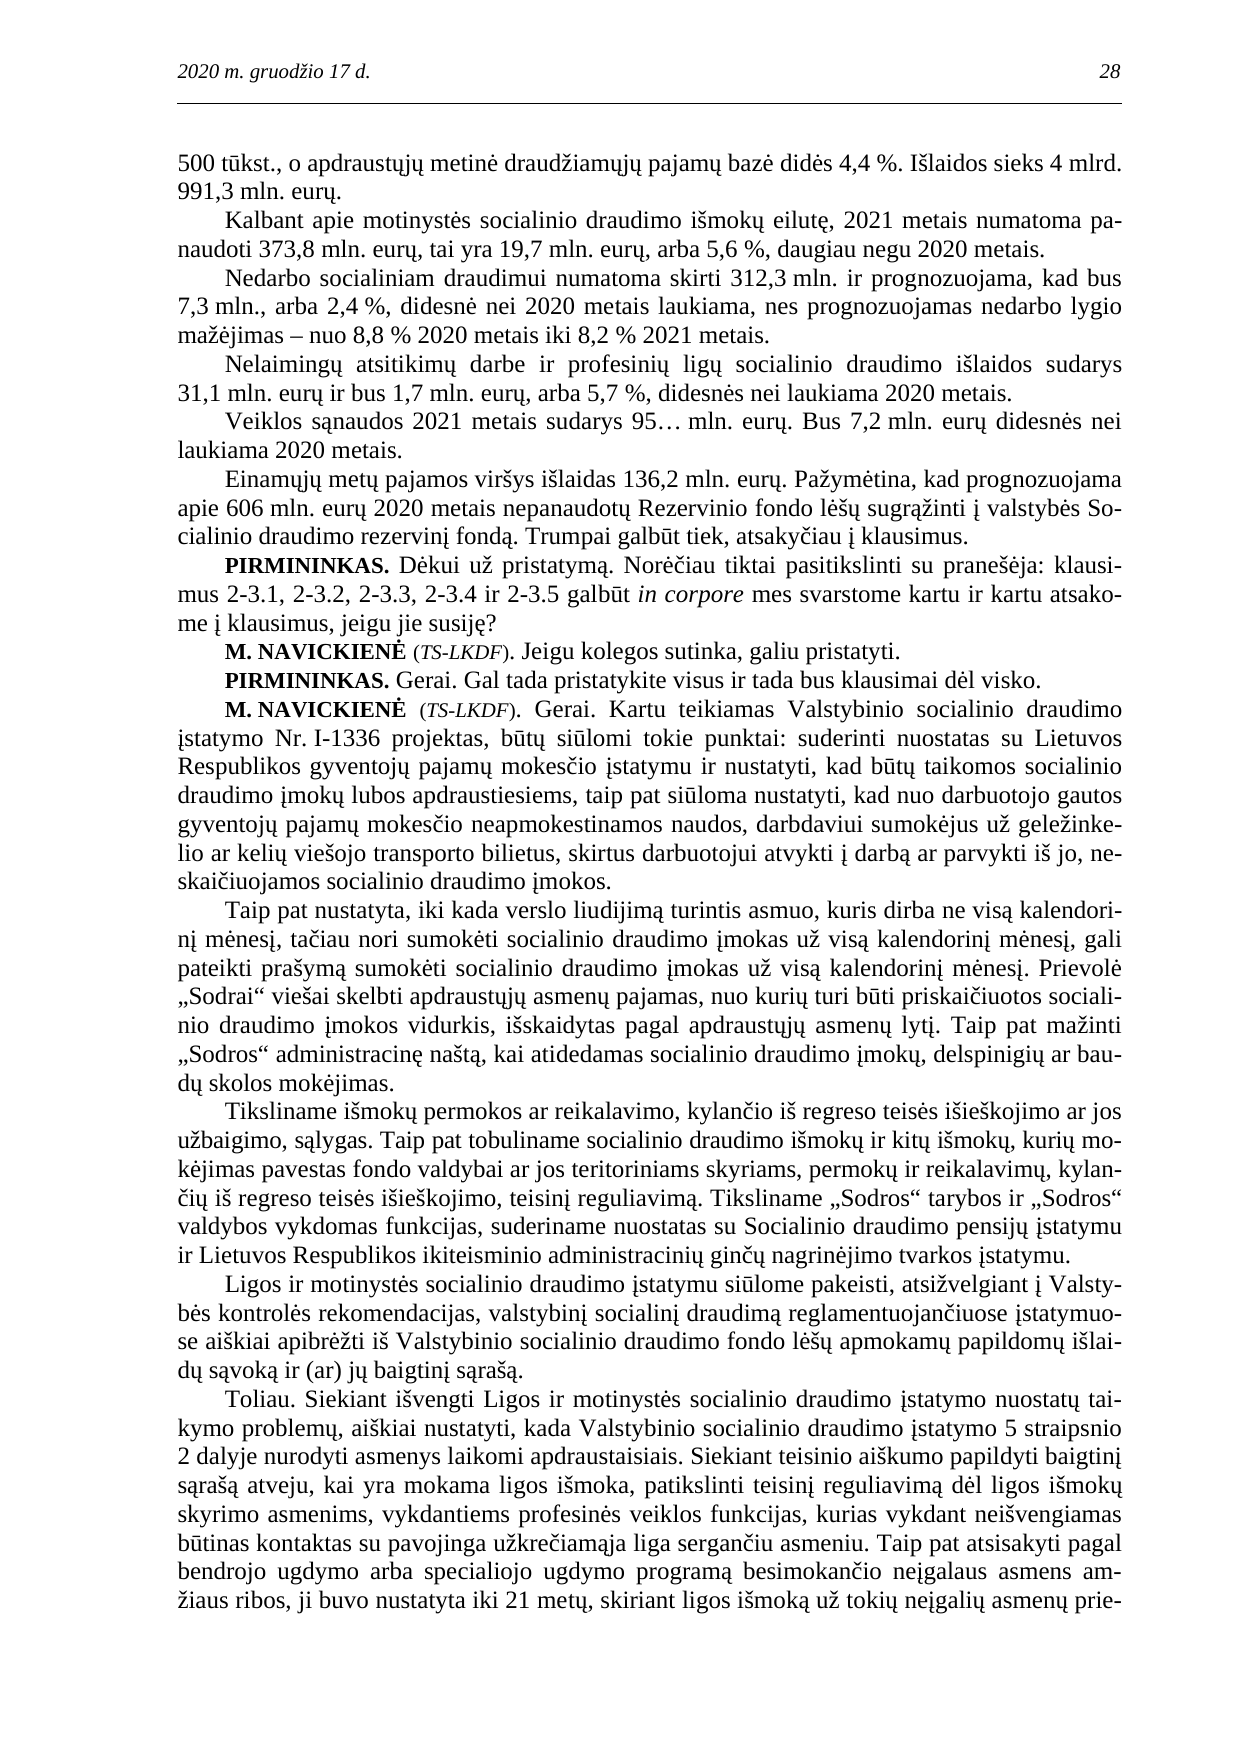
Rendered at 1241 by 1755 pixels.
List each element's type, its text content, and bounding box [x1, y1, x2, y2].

text Ne­dar­bo so­cia­li­niam drau­di­mui nu­ma­to­ma skir­ti 312,3 mln. ir prog­no­zuo­ja­ma, kad bus 7,3 mln., ar­ba 2,4 %, di­des­nė nei 2020 me­tais lau­kia­ma, nes prog­no­zuo­ja­mas ne­dar­bo ly­gio ma­žė­ji­mas – nuo 8,8 % 2020 me­tais iki 8,2 % 2021 me­tais. [177, 263, 1122, 349]
text M. NAVICKIENĖ (TS-LKDF). Jei­gu ko­le­gos su­tin­ka, ga­liu pri­sta­ty­ti. [177, 636, 1122, 665]
text Veik­los są­nau­dos 2021 me­tais su­da­rys 95… mln. eu­rų. Bus 7,2 mln. eu­rų di­des­nės nei lau­kia­ma 2020 me­tais. [177, 406, 1122, 464]
text To­liau. Sie­kiant iš­veng­ti Li­gos ir mo­ti­nys­tės so­cia­li­nio drau­di­mo įsta­ty­mo nuo­sta­tų tai­ky­mo pro­ble­mų, aiš­kiai nu­sta­ty­ti, ka­da Vals­ty­bi­nio so­cia­li­nio drau­di­mo įsta­ty­mo 5 straips­nio 2 da­ly­je nu­ro­dy­ti as­me­nys lai­ko­mi ap­draus­tai­siais. Sie­kiant tei­si­nio aiš­ku­mo pa­pil­dy­ti baig­ti­nį są­ra­šą at­ve­ju, kai yra mo­ka­ma li­gos iš­mo­ka, pa­tiks­lin­ti tei­si­nį re­gu­lia­vi­mą dėl li­gos iš­mo­kų sky­ri­mo as­me­nims, vyk­dan­tiems pro­fe­si­nės veik­los funk­ci­jas, ku­rias vyk­dant ne­iš­ven­gia­mas bū­ti­nas kon­tak­tas su pa­vo­jin­ga už­kre­čia­mą­ja li­ga ser­gan­čiu as­me­niu. Taip pat at­si­sa­ky­ti pa­gal ben­dro­jo ug­dy­mo ar­ba spe­cia­lio­jo ug­dy­mo pro­gra­mą be­si­mo­kan­čio ne­įga­laus as­mens am­žiaus ri­bos, ji bu­vo nu­sta­ty­ta iki 21 me­tų, ski­riant li­gos iš­mo­ką už to­kių ne­įga­lių as­me­nų prie­ [177, 1384, 1122, 1614]
text Ne­lai­min­gų at­si­ti­ki­mų dar­be ir pro­fe­si­nių li­gų so­cia­li­nio drau­di­mo iš­lai­dos su­da­rys 31,1 mln. eu­rų ir bus 1,7 mln. eu­rų, ar­ba 5,7 %, di­des­nės nei lau­kia­ma 2020 me­tais. [177, 349, 1122, 406]
text PIRMININKAS. Ge­rai. Gal ta­da pri­sta­ty­ki­te vi­sus ir ta­da bus klau­si­mai dėl vis­ko. [177, 665, 1122, 694]
text Ei­na­mų­jų me­tų pa­ja­mos vir­šys iš­lai­das 136,2 mln. eu­rų. Pa­žy­mė­ti­na, kad prog­no­zuo­ja­ma apie 606 mln. eu­rų 2020 me­tais ne­pa­nau­do­tų Re­zer­vi­nio fon­do lė­šų su­grą­žin­ti į vals­ty­bės So­cia­li­nio drau­di­mo re­zer­vi­nį fon­dą. Trum­pai gal­būt tiek, at­sa­ky­čiau į klau­si­mus. [177, 464, 1122, 550]
text Kal­bant apie mo­ti­nys­tės so­cia­li­nio drau­di­mo iš­mo­kų ei­lu­tę, 2021 me­tais nu­ma­to­ma pa­nau­do­ti 373,8 mln. eu­rų, tai yra 19,7 mln. eu­rų, ar­ba 5,6 %, dau­giau ne­gu 2020 me­tais. [177, 205, 1122, 263]
text M. NAVICKIENĖ (TS-LKDF). Ge­rai. Kar­tu tei­kia­mas Vals­ty­bi­nio so­cia­li­nio drau­di­mo įsta­ty­mo Nr. I-1336 pro­jek­tas, bū­tų siū­lo­mi to­kie punk­tai: su­de­rin­ti nuo­sta­tas su Lie­tu­vos Res­pub­li­kos gy­ven­to­jų pa­ja­mų mo­kes­čio įsta­ty­mu ir nu­sta­ty­ti, kad bū­tų tai­ko­mos so­cia­li­nio drau­di­mo įmo­kų lu­bos ap­draus­tie­siems, taip pat siū­lo­ma nu­sta­ty­ti, kad nuo dar­buo­to­jo gau­tos gy­ven­to­jų pa­ja­mų mo­kes­čio ne­ap­mo­kes­ti­na­mos nau­dos, darb­da­viui su­mo­kė­jus už ge­le­žin­ke­lio ar ke­lių vie­šo­jo trans­por­to bi­lie­tus, skir­tus dar­buo­to­jui at­vyk­ti į dar­bą ar par­vyk­ti iš jo, ne­skai­čiuo­ja­mos so­cia­li­nio drau­di­mo įmo­kos. [177, 694, 1122, 895]
text PIRMININKAS. Dė­kui už pri­sta­ty­mą. No­rė­čiau tik­tai pa­si­tiks­lin­ti su pra­ne­šė­ja: klau­si­mus 2-3.1, 2-3.2, 2-3.3, 2-3.4 ir 2-3.5 gal­būt in cor­po­re mes svars­to­me kar­tu ir kar­tu at­sa­ko­me į klau­si­mus, jei­gu jie su­si­ję? [177, 550, 1122, 636]
text Li­gos ir mo­ti­nys­tės so­cia­li­nio drau­di­mo įsta­ty­mu siū­lo­me pa­keis­ti, at­si­žvel­giant į Vals­ty­bės kon­tro­lės re­ko­men­da­ci­jas, vals­ty­bi­nį so­cia­li­nį drau­di­mą reg­la­men­tuo­jan­čiuo­se įsta­ty­muo­se aiš­kiai api­brėž­ti iš Vals­ty­bi­nio so­cia­li­nio drau­di­mo fon­do lė­šų ap­mo­ka­mų pa­pil­do­mų iš­lai­dų są­vo­ką ir (ar) jų baig­ti­nį są­ra­šą. [177, 1269, 1122, 1384]
text Taip pat nu­sta­ty­ta, iki ka­da ver­slo liu­di­ji­mą tu­rin­tis as­muo, ku­ris dir­ba ne vi­są ka­len­do­ri­nį mė­ne­sį, ta­čiau no­ri su­mo­kė­ti so­cia­li­nio drau­di­mo įmo­kas už vi­są ka­len­do­ri­nį mė­ne­sį, ga­li pa­teik­ti pra­šy­mą su­mo­kė­ti so­cia­li­nio drau­di­mo įmo­kas už vi­są ka­len­do­ri­nį mė­ne­sį. Prie­vo­lė „Sod­rai“ vie­šai skelb­ti ap­draus­tų­jų as­me­nų pa­ja­mas, nuo ku­rių tu­ri bū­ti pri­skai­čiuo­tos so­cia­li­nio drau­di­mo įmo­kos vi­dur­kis, iš­skai­dy­tas pa­gal ap­draus­tų­jų as­me­nų ly­tį. Taip pat ma­žin­ti „Sod­ros“ ad­mi­nist­ra­ci­nę naš­tą, kai ati­de­da­mas so­cia­li­nio drau­di­mo įmo­kų, dels­pi­ni­gių ar bau­dų sko­los mo­kė­ji­mas. [177, 895, 1122, 1096]
text Tiks­li­na­me iš­mo­kų per­mo­kos ar rei­ka­la­vi­mo, ky­lan­čio iš re­gre­so tei­sės iš­ieš­ko­ji­mo ar jos už­bai­gi­mo, są­ly­gas. Taip pat to­bu­li­na­me so­cia­li­nio drau­di­mo iš­mo­kų ir ki­tų iš­mo­kų, ku­rių mo­­kė­ji­mas pa­ves­tas fon­do val­dy­bai ar jos te­ri­to­ri­niams sky­riams, per­mo­kų ir rei­ka­la­vi­mų, kylan­čių iš re­gre­so tei­sės iš­ieš­ko­ji­mo, tei­si­nį re­gu­lia­vi­mą. Tiks­li­na­me „Sod­ros“ ta­ry­bos ir „Sod­ros“ val­dy­bos vyk­do­mas funk­ci­jas, su­de­ri­na­me nuo­sta­tas su So­cia­li­nio drau­di­mo pen­si­jų įsta­ty­mu ir Lie­tu­vos Res­pub­li­kos iki­teis­mi­nio ad­mi­nist­ra­ci­nių gin­čų nag­ri­nė­ji­mo tvar­kos įsta­ty­mu. [177, 1096, 1122, 1269]
text 500 tūkst., o ap­draus­tų­jų me­ti­nė drau­džia­mų­jų pa­ja­mų ba­zė di­dės 4,4 %. Iš­lai­dos sieks 4 mlrd. 991,3 mln. eu­rų. [177, 148, 1122, 205]
